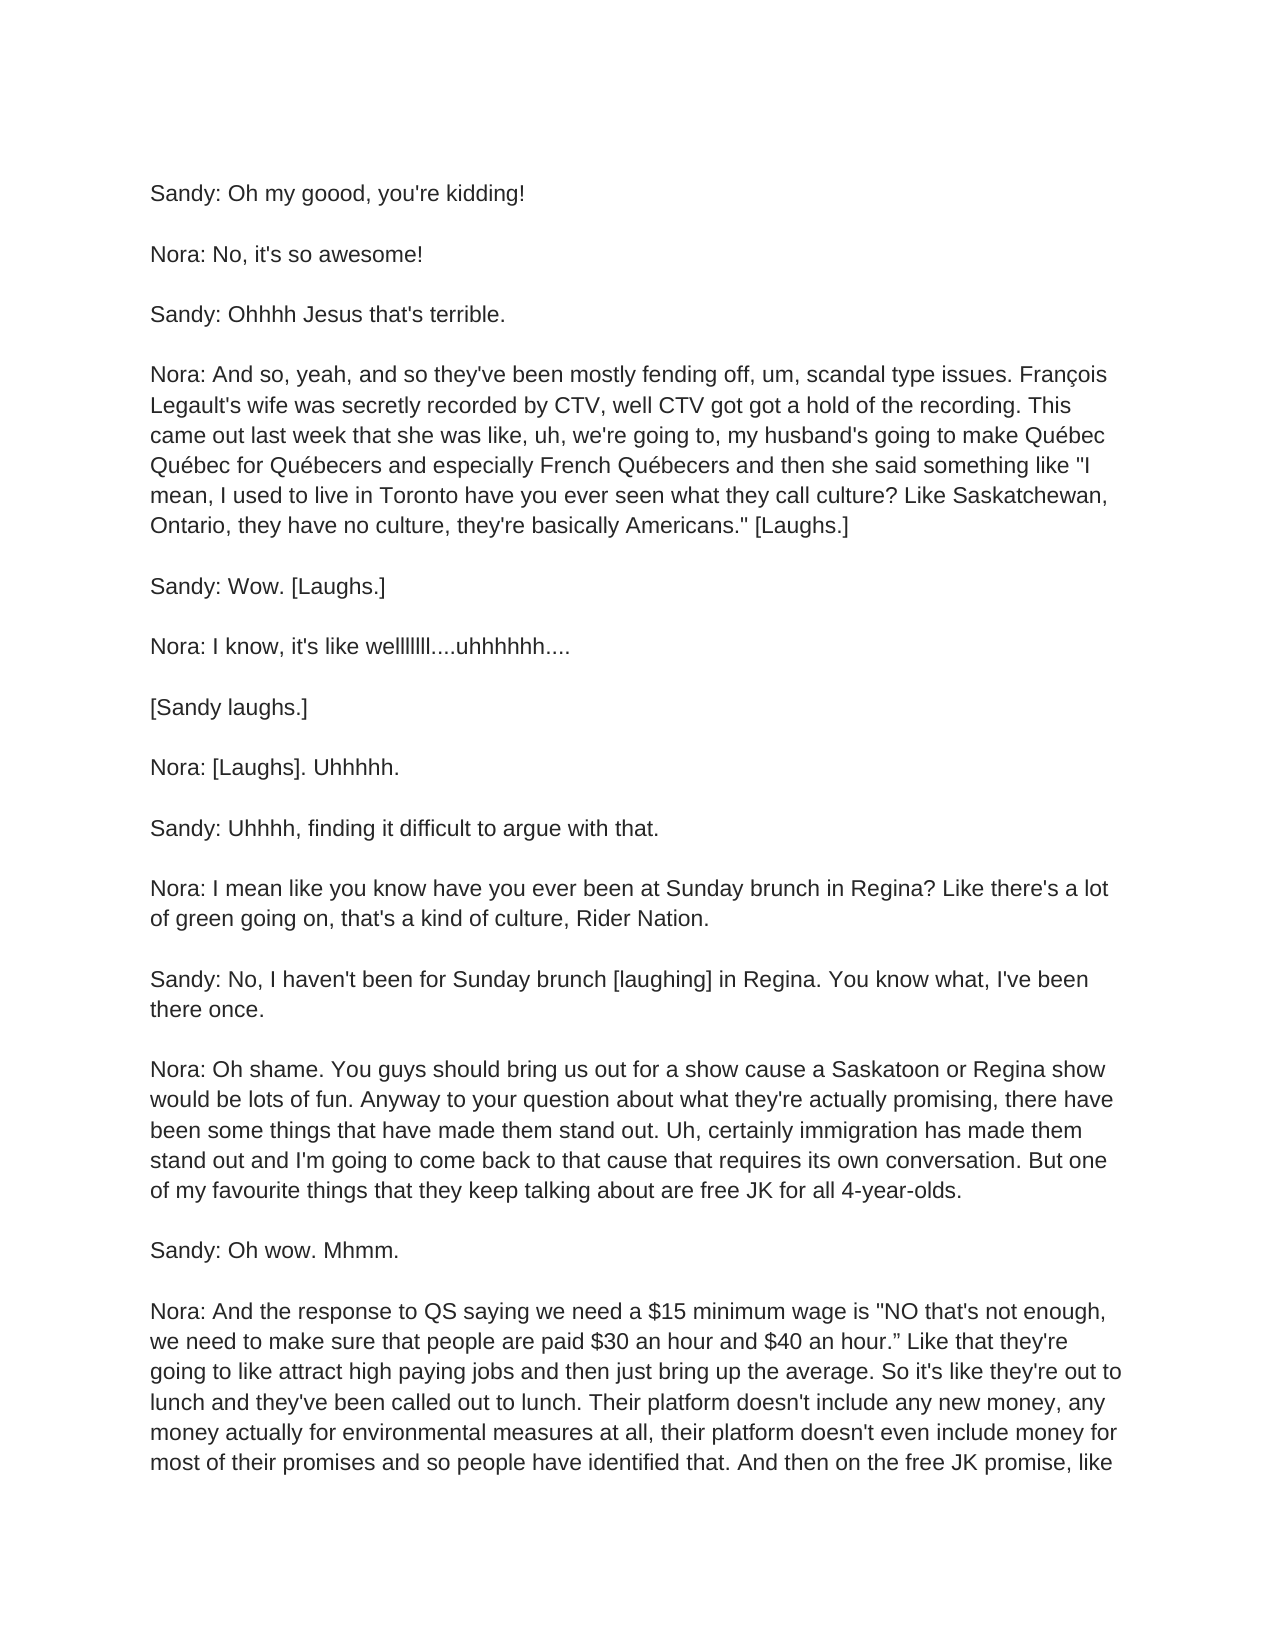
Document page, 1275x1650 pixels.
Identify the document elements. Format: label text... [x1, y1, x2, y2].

text Nora: No, it's so awesome! [150, 241, 1125, 267]
text Sandy: Ohhhh Jesus that's terrible. [150, 301, 1125, 327]
text Sandy: Oh my goood, you're kidding! [150, 180, 1125, 207]
text Nora: [Laughs]. Uhhhhh. [150, 754, 1125, 781]
text Sandy: Oh wow. Mhmm. [150, 1237, 1125, 1264]
text Nora: And so, yeah, and so they've been mostly fending off, um, scandal type issues. François Legault's wife was secretly recorded by CTV, well CTV got got a hold of the recording. This came out last week that she was like, uh, we're going to, my husband's going to make Québec Québec for Québecers and especially French Québecers and then she said something like "I mean, I used to live in Toronto have you ever seen what they call culture? Like Saskatchewan, Ontario, they have no culture, they're basically Americans." [Laughs.] [150, 361, 1125, 539]
text [Sandy laughs.] [150, 694, 1125, 720]
text Sandy: Wow. [Laughs.] [150, 573, 1125, 599]
text Nora: I know, it's like welllllll....uhhhhhh.... [150, 633, 1125, 660]
text Nora: I mean like you know have you ever been at Sunday brunch in Regina? Like there's a lot of green going on, that's a kind of culture, Rider Nation. [150, 875, 1125, 932]
text Sandy: No, I haven't been for Sunday brunch [laughing] in Regina. You know what, I've been there once. [150, 966, 1125, 1022]
text Nora: Oh shame. You guys should bring us out for a show cause a Saskatoon or Regina show would be lots of fun. Anyway to your question about what they're actually promising, there have been some things that have made them stand out. Uh, certainly immigration has made them stand out and I'm going to come back to that cause that requires its own conversation. But one of my favourite things that they keep talking about are free JK for all 4-year-olds. [150, 1056, 1125, 1203]
text Sandy: Uhhhh, finding it difficult to argue with that. [150, 814, 1125, 841]
text Nora: And the response to QS saying we need a $15 minimum wage is "NO that's not enough, we need to make sure that people are paid $30 an hour and $40 an hour.” Like that they're going to like attract high paying jobs and then just bring up the average. So it's like they're out to lunch and they've been called out to lunch. Their platform doesn't include any new money, any money actually for environmental measures at all, their platform doesn't even include money for most of their promises and so people have identified that. And then on the free JK promise, like [150, 1298, 1125, 1475]
